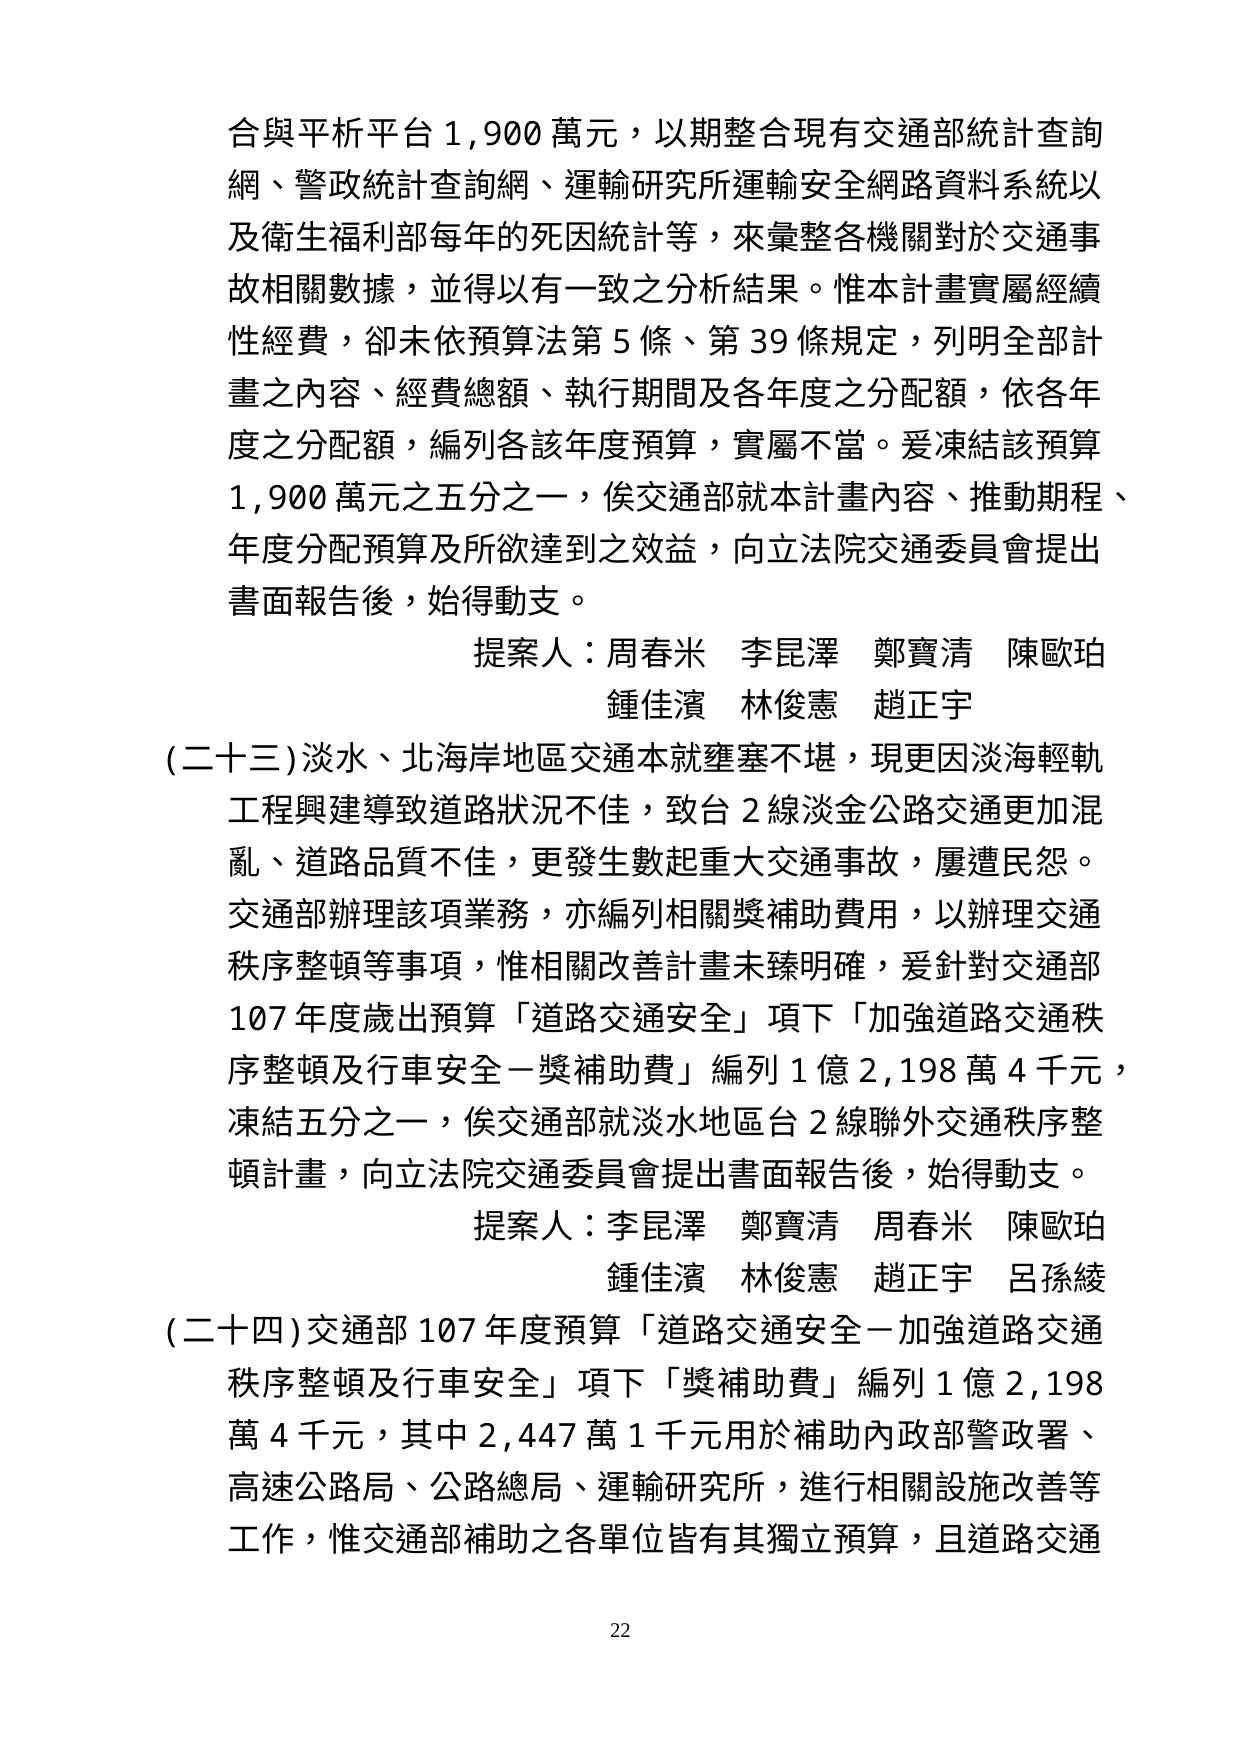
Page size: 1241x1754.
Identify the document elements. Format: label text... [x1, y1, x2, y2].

text 提案人：周春米 李昆澤 鄭寶清 陳歐珀鍾佳濱 林俊憲 趙正宇 [473, 624, 1117, 728]
text (二十四)交通部107年度預算「道路交通安全－加強道路交通秩序整頓及行車安全」項下「獎補助費」編列1億2,198萬4千元，其中2,447萬1千元用於補助內政部警政署、高速公路局、公路總局、運輸研究所，進行相關設施改善等工作，惟交通部補助之各單位皆有其獨立預算，且道路交通秩序為國家要事，應由各單位編列固定預算支應，爰此，107年度預算「道路交通安全－加強道路交通秩序整頓及行車安全」項下「獎補助費」，有關補助交通部高速公路局50萬元、公路總局100萬元、運輸研究所1,000萬元及內政部警政署1,297萬1千元部分之預算凍結五分之一，俟交通部與相關單位就未來預算支應規劃討論，向立法院交通委員會提出書面報告後，始得動支。 [161, 1301, 1104, 1562]
text 提案人：李昆澤 鄭寶清 周春米 陳歐珀鍾佳濱 林俊憲 趙正宇 呂孫綾 [473, 1197, 1117, 1301]
text (二十三)淡水、北海岸地區交通本就壅塞不堪，現更因淡海輕軌工程興建導致道路狀況不佳，致台2線淡金公路交通更加混亂、道路品質不佳，更發生數起重大交通事故，屢遭民怨。交通部辦理該項業務，亦編列相關獎補助費用，以辦理交通秩序整頓等事項，惟相關改善計畫未臻明確，爰針對交通部107年度歲出預算「道路交通安全」項下「加強道路交通秩序整頓及行車安全－獎補助費」編列1億2,198萬4千元，凍結五分之一，俟交通部就淡水地區台2線聯外交通秩序整頓計畫，向立法院交通委員會提出書面報告後，始得動支。 [161, 728, 1104, 1197]
text (二十二)交通部107年度預算第6目「道路交通安全」項下「加強道路交通秩序整頓及行車安全－設備及投資－資訊軟硬體設備費」，編列分年度建置跨部會道路交通安全資訊整合與平析平台1,900萬元，以期整合現有交通部統計查詢網、警政統計查詢網、運輸研究所運輸安全網路資料系統以及衛生福利部每年的死因統計等，來彙整各機關對於交通事故相關數據，並得以有一致之分析結果。惟本計畫實屬經續性經費，卻未依預算法第5條、第39條規定，列明全部計畫之內容、經費總額、執行期間及各年度之分配額，依各年度之分配額，編列各該年度預算，實屬不當。爰凍結該預算1,900萬元之五分之一，俟交通部就本計畫內容、推動期程、年度分配預算及所欲達到之效益，向立法院交通委員會提出書面報告後，始得動支。 [161, 103, 1104, 624]
